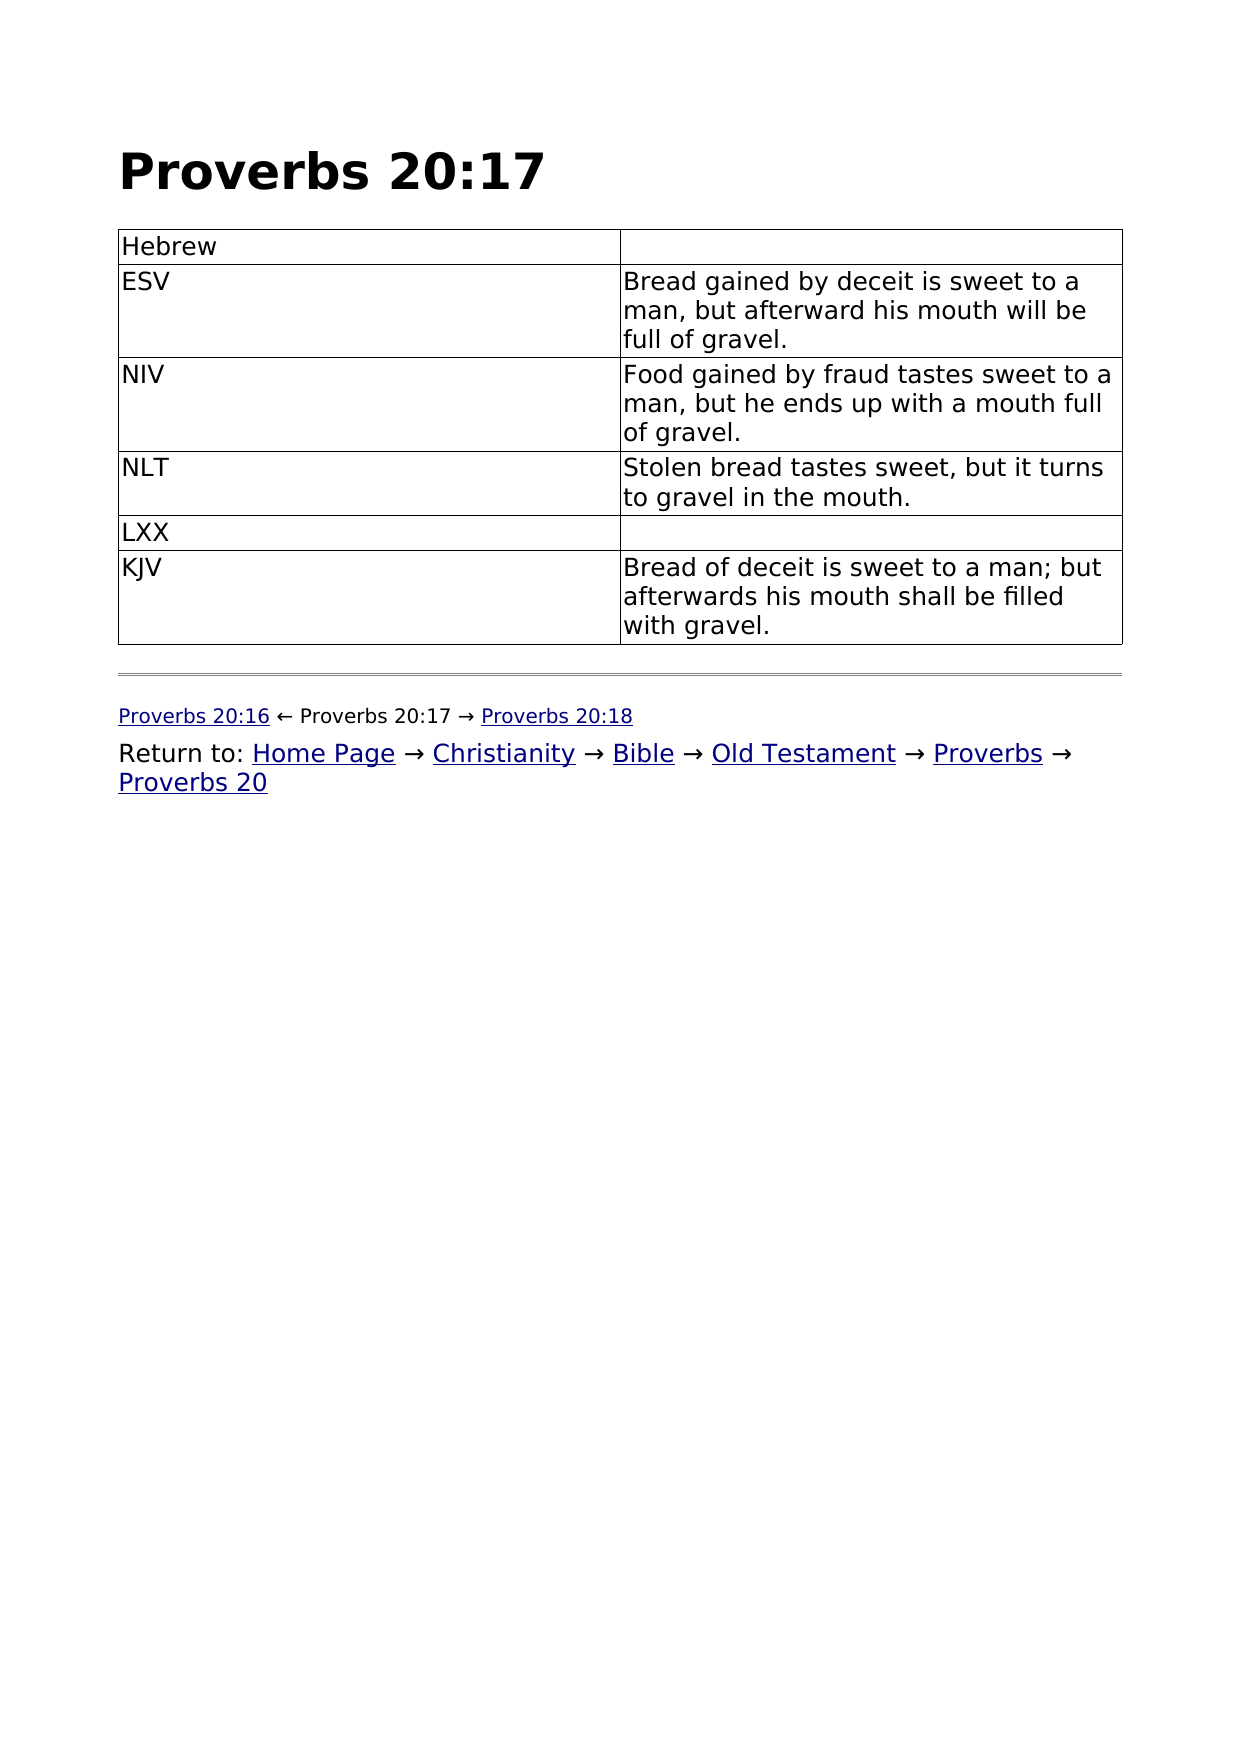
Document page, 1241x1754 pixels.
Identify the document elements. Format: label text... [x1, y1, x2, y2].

text Proverbs 20:16 ← Proverbs 20:17 → Proverbs 20:18 [118, 705, 1122, 739]
table_cell ESV [119, 265, 620, 357]
text Return to: Home Page → Christianity → Bible → Old Testament → Proverbs → Proverbs 20 [118, 739, 1122, 797]
table_cell Bread of deceit is sweet to a man; but afterwards his mouth shall be filled with gravel. [621, 551, 1122, 643]
table_header [621, 230, 1122, 264]
subtitle Proverbs 20:17 [118, 143, 1122, 201]
table_cell NIV [119, 358, 620, 451]
table_cell NLT [119, 452, 620, 515]
table_cell Bread gained by deceit is sweet to a man, but afterward his mouth will be full of gravel. [621, 265, 1122, 357]
table_cell LXX [119, 516, 620, 550]
table_cell KJV [119, 551, 620, 643]
table_cell Food gained by fraud tastes sweet to a man, but he ends up with a mouth full of gravel. [621, 358, 1122, 451]
table_header Hebrew [119, 230, 620, 264]
table_cell Stolen bread tastes sweet, but it turns to gravel in the mouth. [621, 452, 1122, 515]
table_cell [621, 516, 1122, 550]
